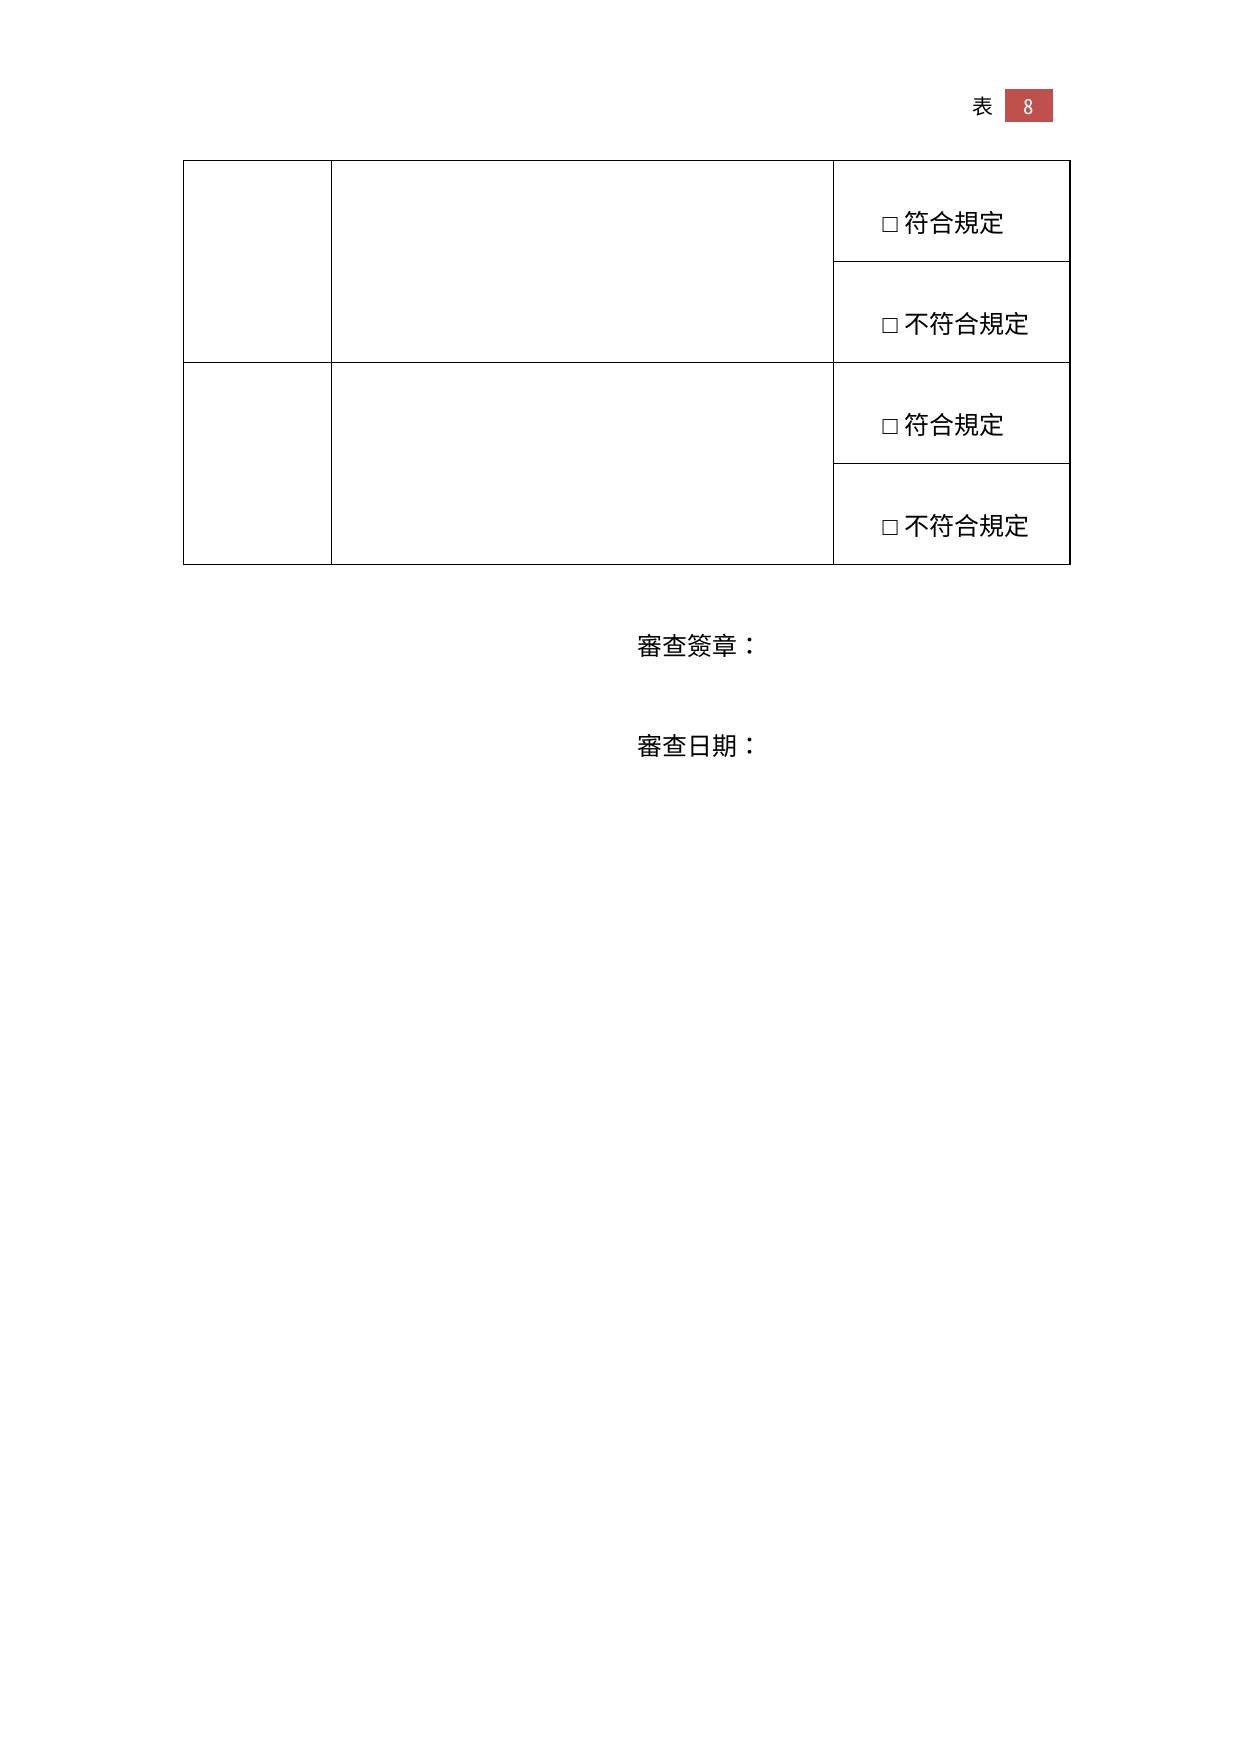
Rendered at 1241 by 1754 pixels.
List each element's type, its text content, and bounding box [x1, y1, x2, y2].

table_cell □ 符合規定 [834, 363, 1069, 463]
text 審查簽章： [587, 603, 956, 665]
table_cell [332, 363, 833, 564]
table_cell [184, 363, 331, 564]
table_cell □ 不符合規定 [834, 464, 1069, 564]
table_cell □ 符合規定 [834, 161, 1069, 261]
table_cell [332, 161, 833, 362]
table_cell □ 不符合規定 [834, 262, 1069, 362]
table_cell [184, 161, 331, 362]
text 審查日期： [587, 703, 956, 765]
